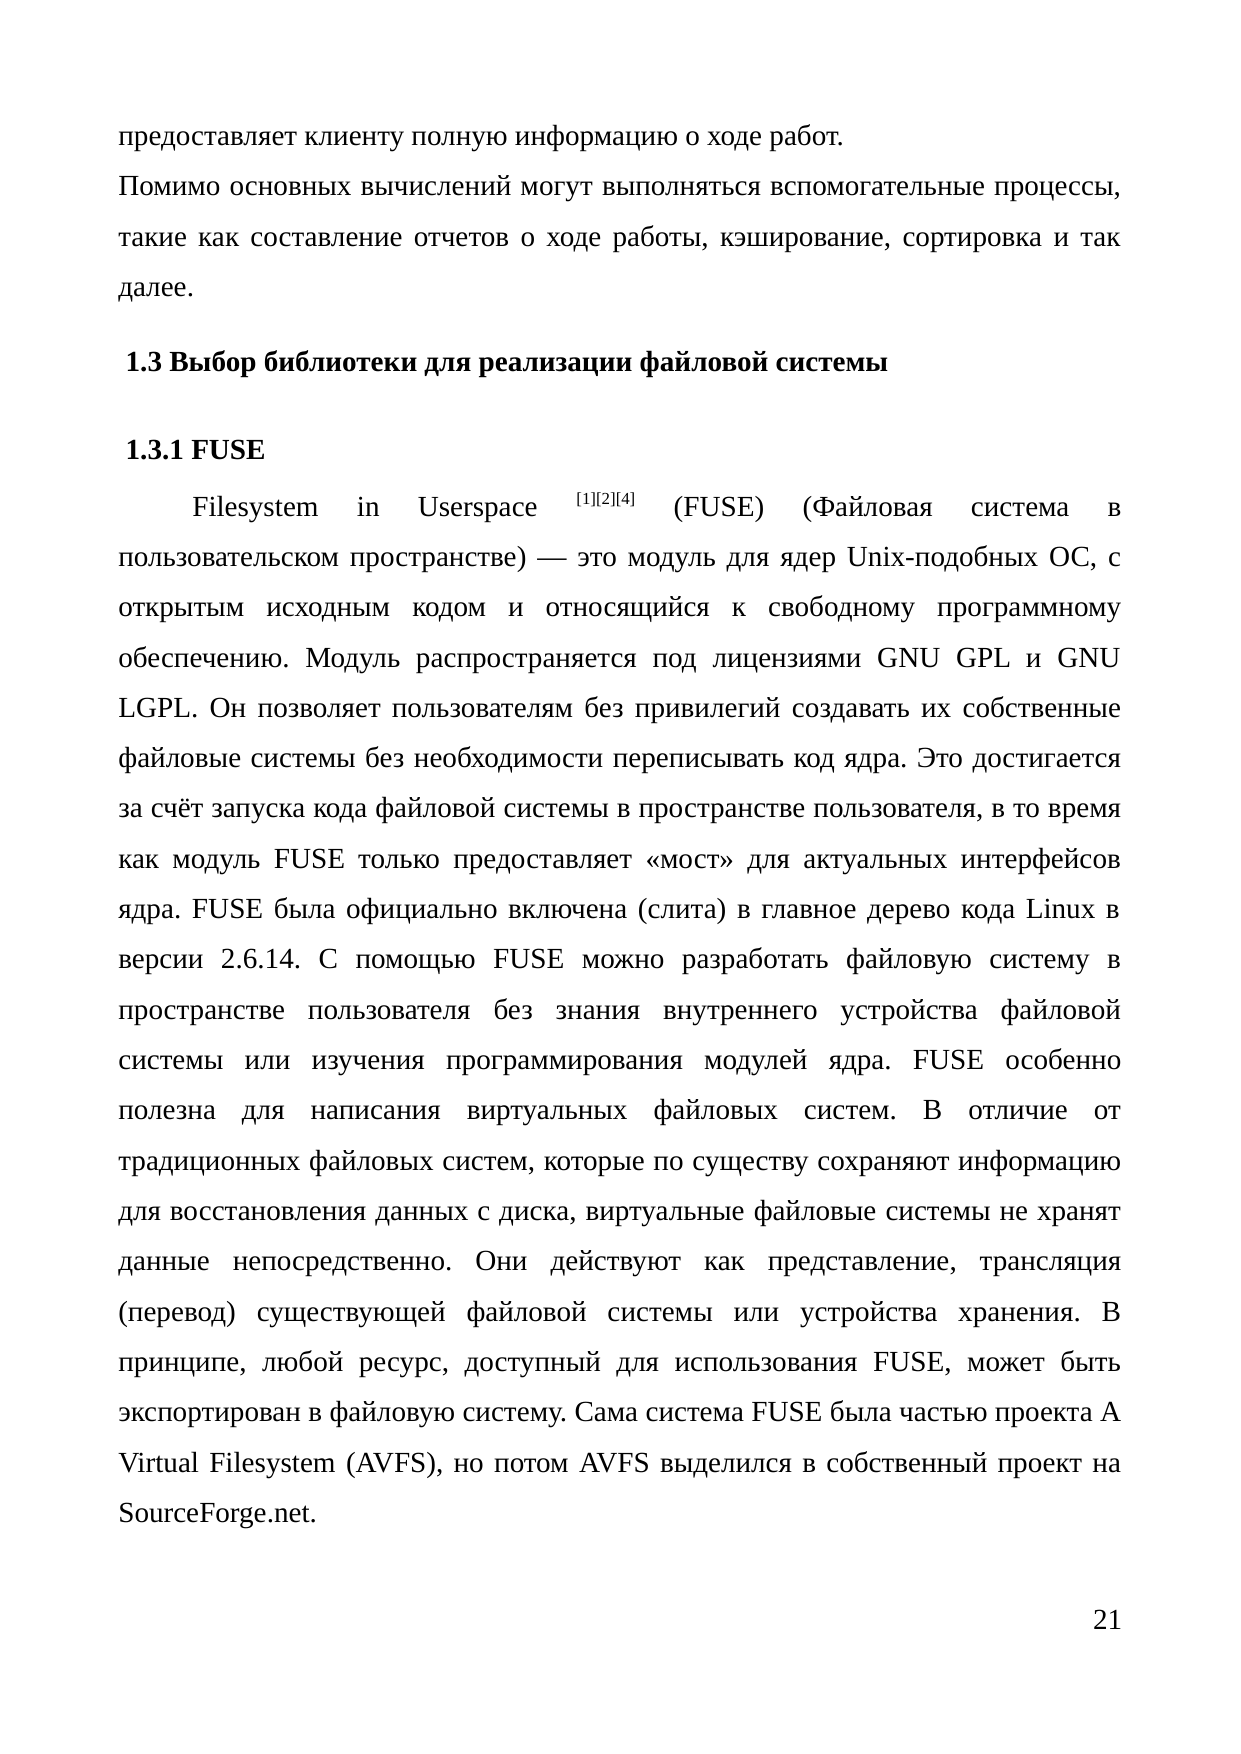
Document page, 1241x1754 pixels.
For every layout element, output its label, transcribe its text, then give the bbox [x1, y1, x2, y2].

text Filesystem in Userspace [1][2][4] (FUSE) (Файловая система в пользовательском пространстве) — это модуль для ядер Unix-подобных ОС, с открытым исходным кодом и относящийся к свободному программному обеспечению. Модуль распространяется под лицензиями GNU GPL и GNU LGPL. Он позволяет пользователям без привилегий создавать их собственные файловые системы без необходимости переписывать код ядра. Это достигается за счёт запуска кода файловой системы в пространстве пользователя, в то время как модуль FUSE только предоставляет «мост» для актуальных интерфейсов ядра. FUSE была официально включена (слита) в главное дерево кода Linux в версии 2.6.14. С помощью FUSE можно разработать файловую систему в пространстве пользователя без знания внутреннего устройства файловой системы или изучения программирования модулей ядра. FUSE особенно полезна для написания виртуальных файловых систем. В отличие от традиционных файловых систем, которые по существу сохраняют информацию для восстановления данных с диска, виртуальные файловые системы не хранят данные непосредственно. Они действуют как представление, трансляция (перевод) существующей файловой системы или устройства хранения. В принципе, любой ресурс, доступный для использования FUSE, может быть экспортирован в файловую систему. Сама система FUSE была частью проекта A Virtual Filesystem (AVFS), но потом AVFS выделился в собственный проект на SourceForge.net. [118, 489, 1122, 1528]
text Помимо основных вычислений могут выполняться вспомогательные процессы, такие как составление отчетов о ходе работы, кэширование, сортировка и так далее. [118, 168, 1122, 303]
text предоставляет клиенту полную информацию о ходе работ. [118, 118, 1122, 152]
subtitle FUSE [118, 432, 1122, 466]
subtitle Выбор библиотеки для реализации файловой системы [118, 344, 1122, 378]
